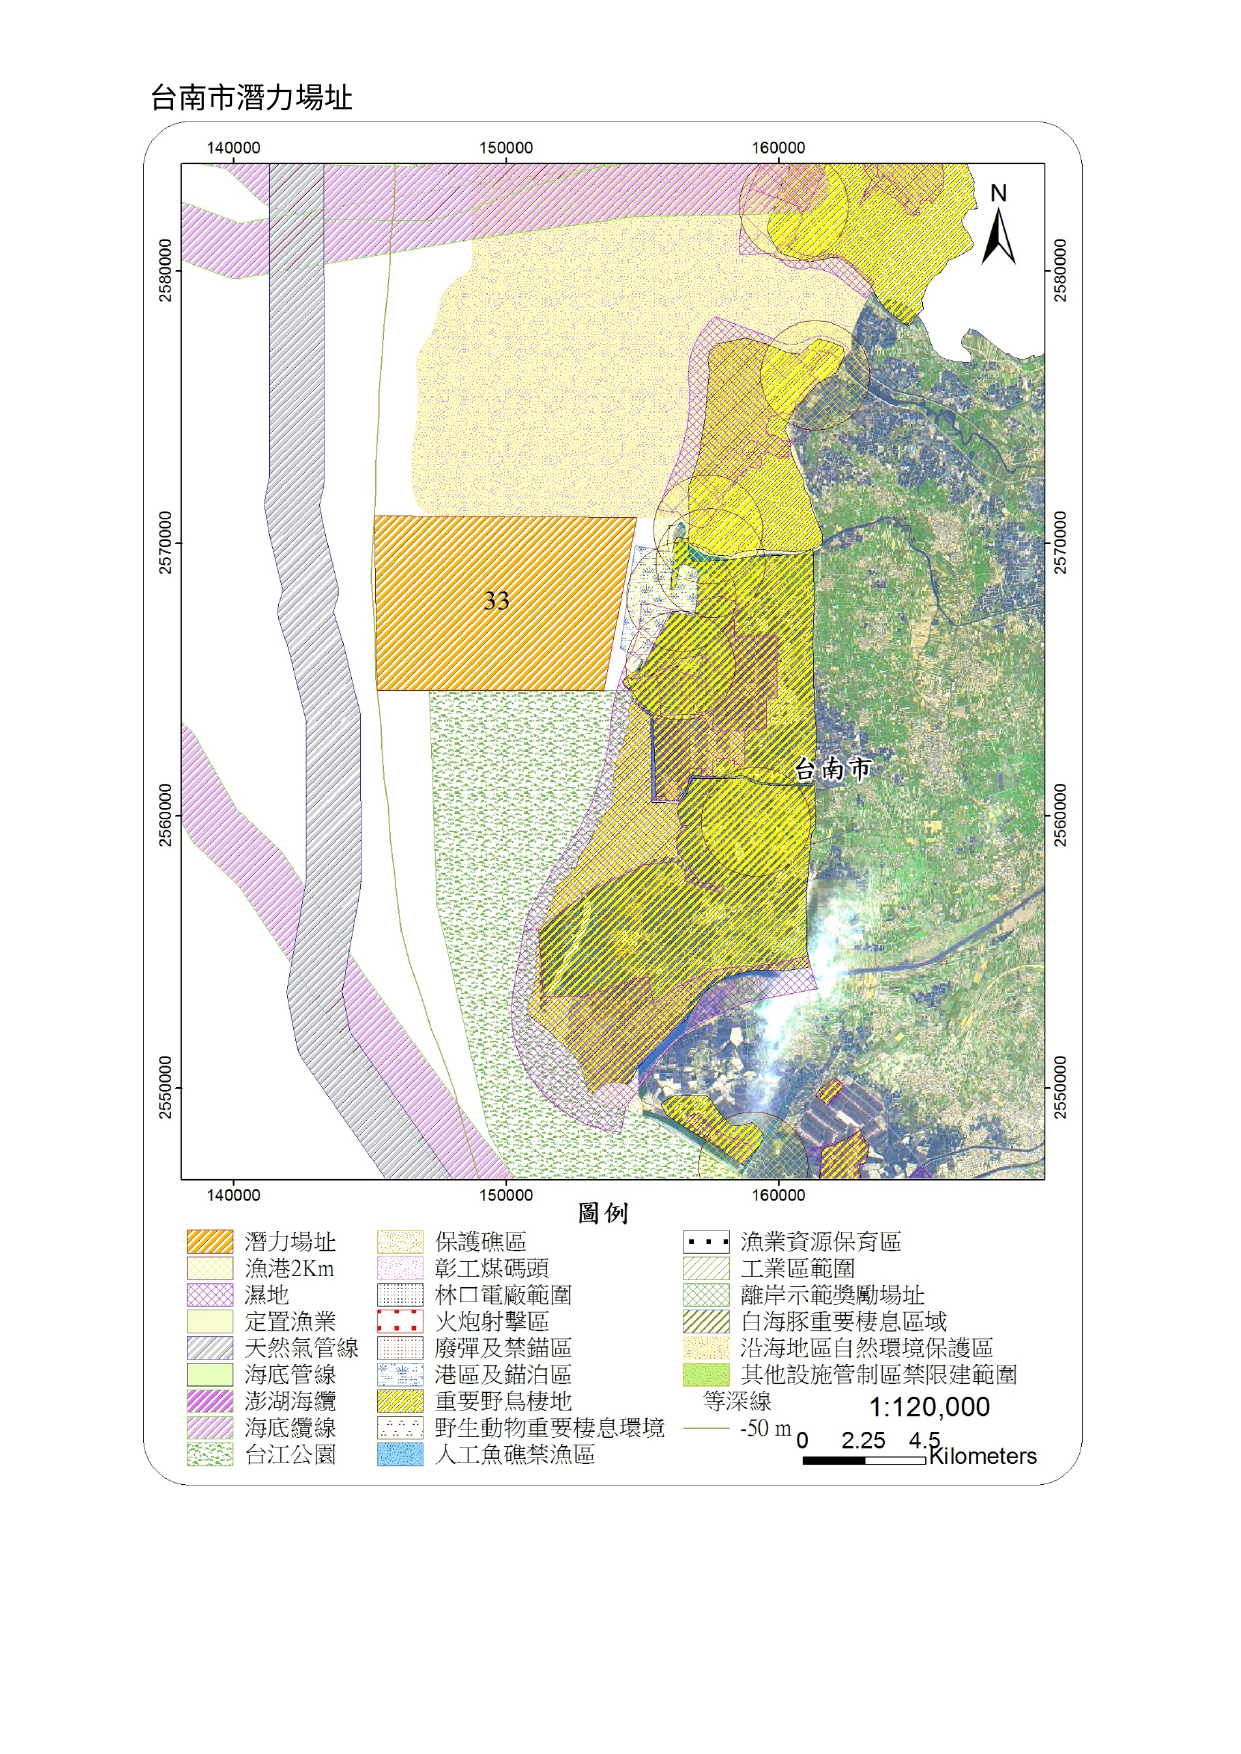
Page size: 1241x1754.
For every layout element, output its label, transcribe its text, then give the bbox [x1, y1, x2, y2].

picture [126, 117, 1096, 1490]
text 台南市潛力場址 [149, 75, 1153, 117]
